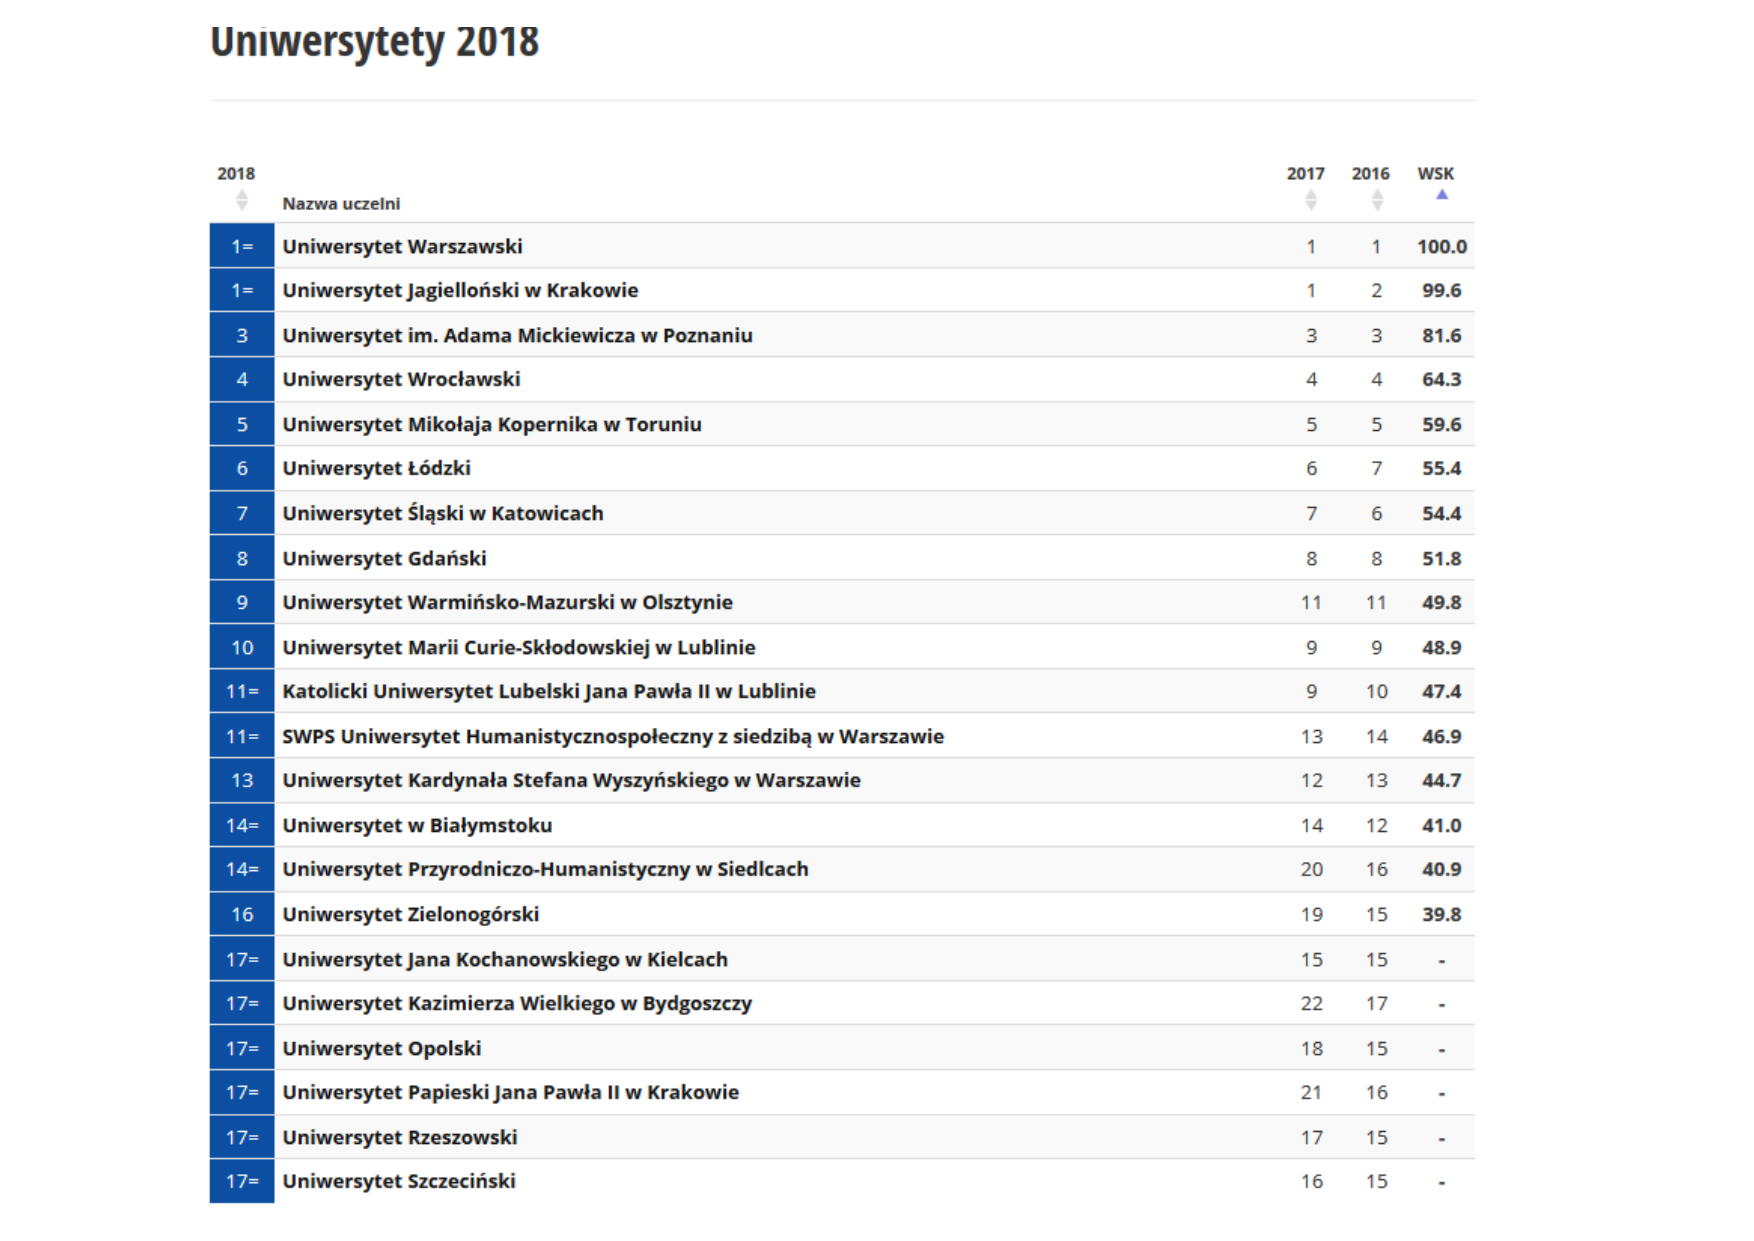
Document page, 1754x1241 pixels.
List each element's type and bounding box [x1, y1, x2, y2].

picture [201, 27, 1487, 1205]
